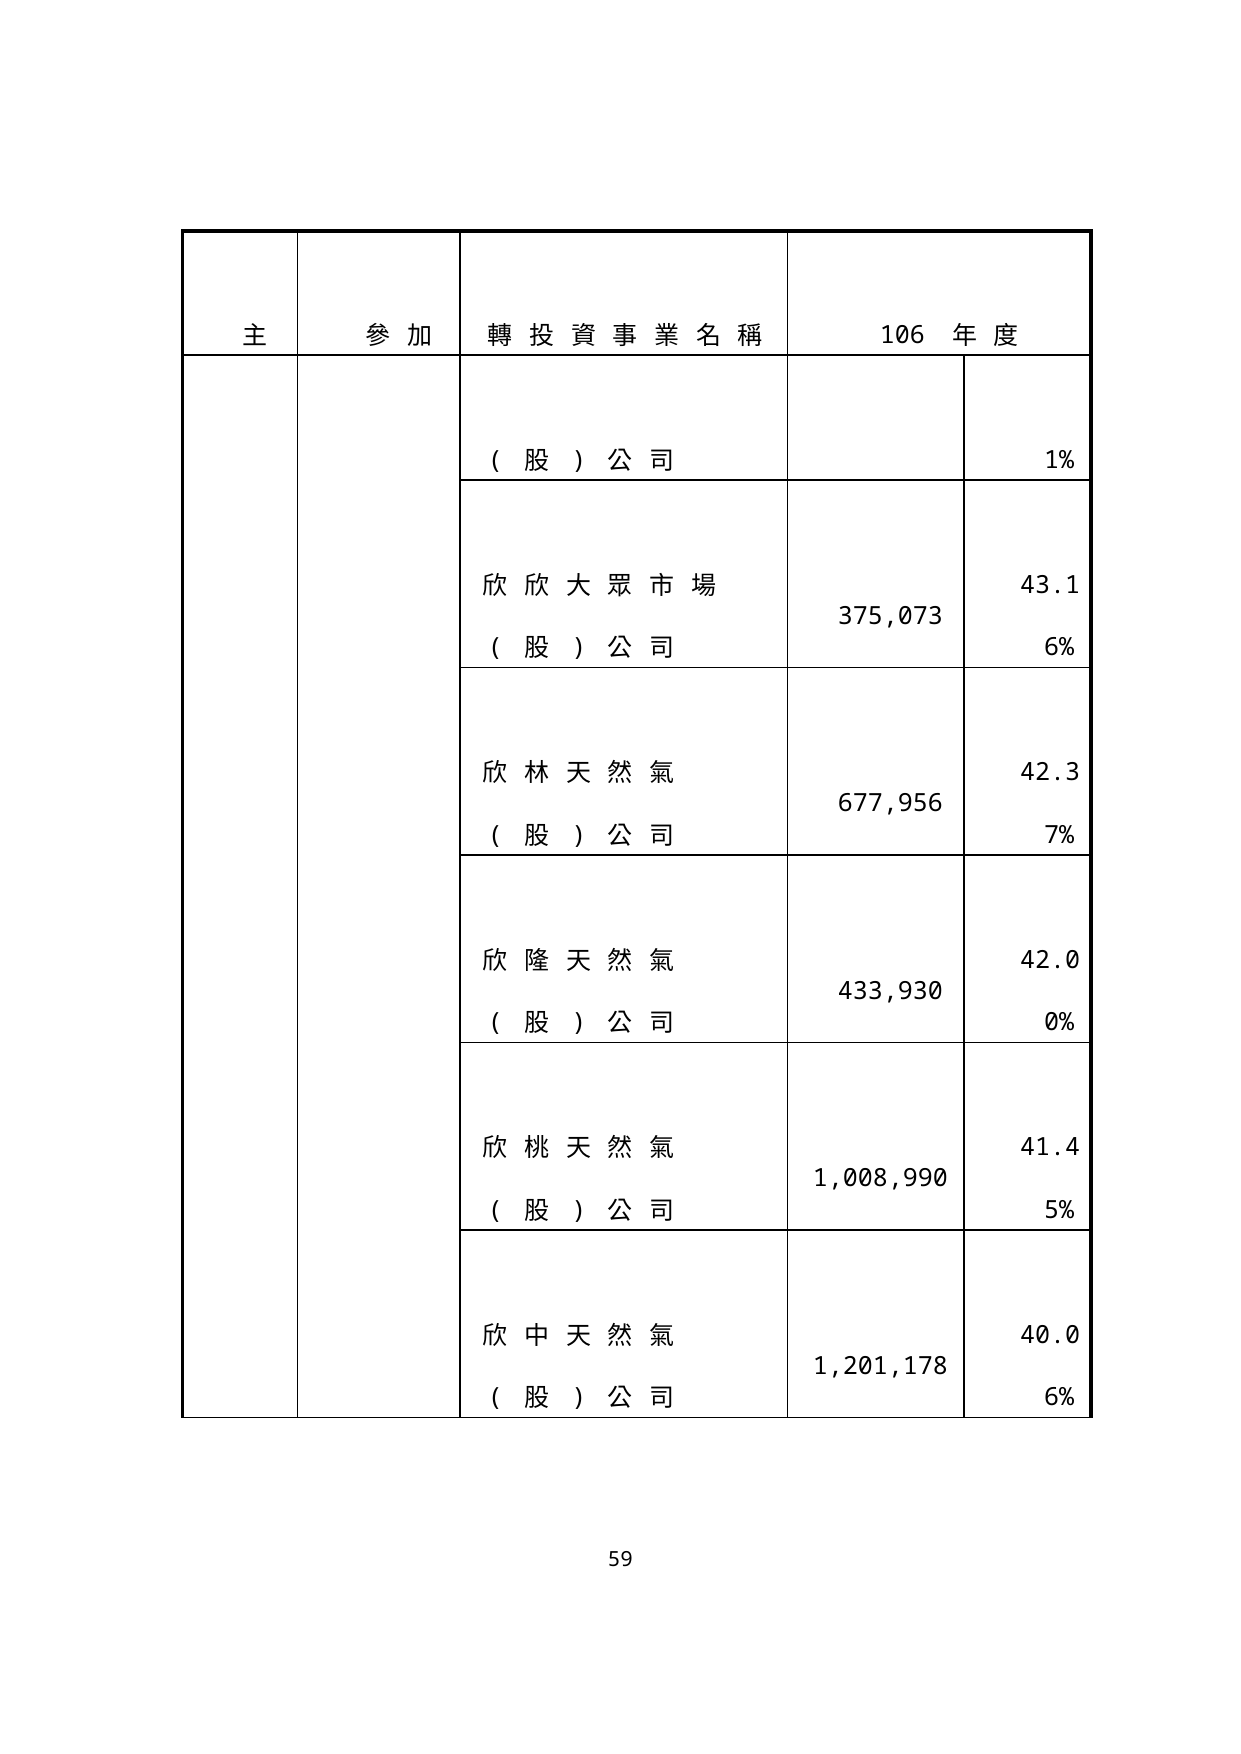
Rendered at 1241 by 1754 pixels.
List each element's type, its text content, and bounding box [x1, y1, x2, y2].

table_cell 375,073 [788, 481, 963, 667]
table_cell 退輔會 [184, 356, 297, 1417]
table_header 主管 機關 [184, 233, 297, 354]
table_cell 677,956 [788, 668, 963, 854]
table_cell 1,201,178 [788, 1231, 963, 1417]
table_cell 40.06% [965, 1231, 1089, 1417]
table_cell 欣隆天然氣(股)公司 [461, 856, 787, 1042]
table_cell 433,930 [788, 856, 963, 1042]
table_cell 1,008,990 [788, 1043, 963, 1229]
table_cell (股)公司 [461, 356, 787, 479]
table_cell 1% [965, 356, 1089, 479]
table_cell 國軍退除役官兵安置基金 [298, 356, 459, 1417]
table_cell 42.37% [965, 668, 1089, 854]
table_header 106年度 [788, 233, 1089, 354]
table_cell 欣桃天然氣(股)公司 [461, 1043, 787, 1229]
table_cell 欣林天然氣(股)公司 [461, 668, 787, 854]
table_cell 41.45% [965, 1043, 1089, 1229]
table_header 參加投資機關/基金 [298, 233, 459, 354]
table_cell 42.00% [965, 856, 1089, 1042]
table_cell 欣欣大眾市場(股)公司 [461, 481, 787, 667]
table_cell 43.16% [965, 481, 1089, 667]
table_header 轉投資事業名稱 [461, 233, 787, 354]
table_cell 欣中天然氣(股)公司 [461, 1231, 787, 1417]
table_cell [788, 356, 963, 479]
